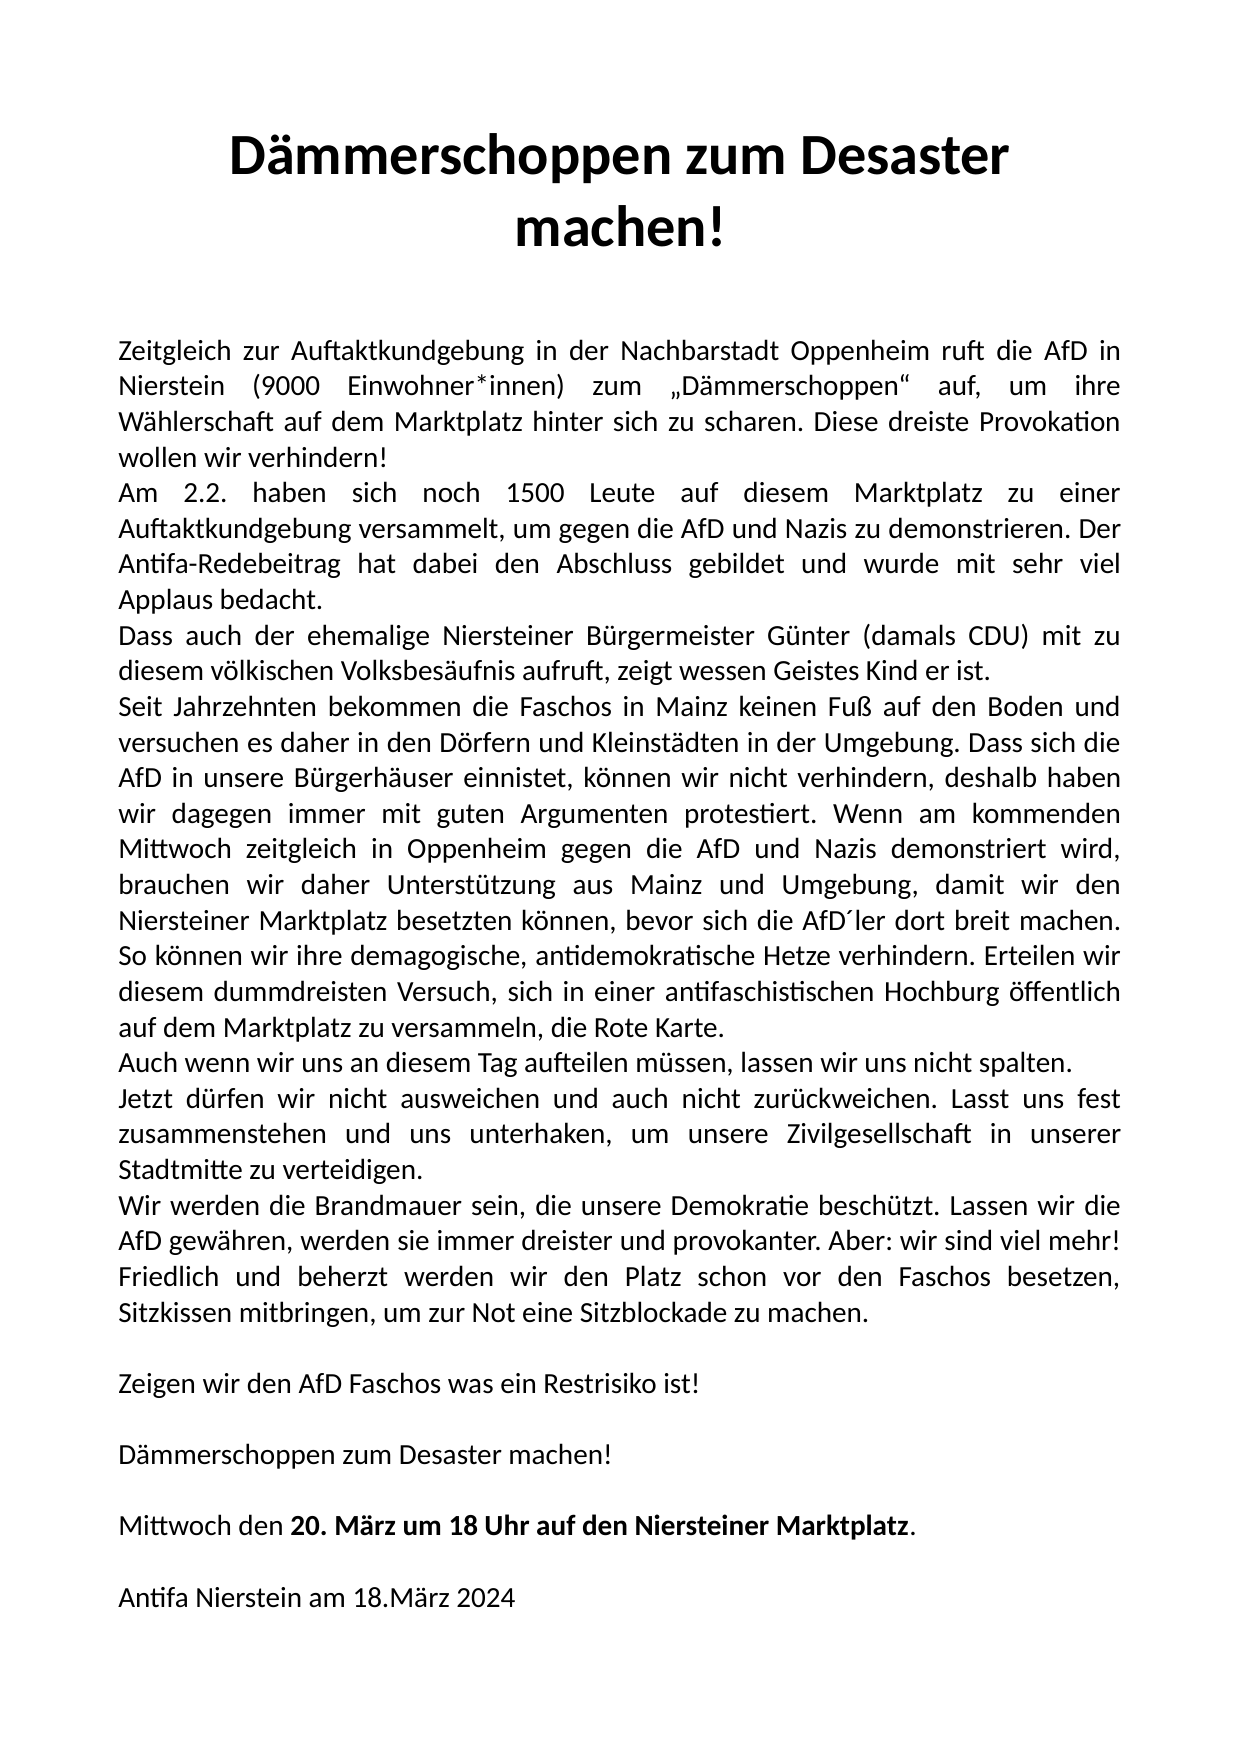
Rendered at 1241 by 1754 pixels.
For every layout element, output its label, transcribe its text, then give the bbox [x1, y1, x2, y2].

text Seit Jahrzehnten bekommen die Faschos in Mainz keinen Fuß auf den Boden und versuchen es daher in den Dörfern und Kleinstädten in der Umgebung. Dass sich die AfD in unsere Bürgerhäuser einnistet, können wir nicht verhindern, deshalb haben wir dagegen immer mit guten Argumenten protestiert. Wenn am kommenden Mittwoch zeitgleich in Oppenheim gegen die AfD und Nazis demonstriert wird, brauchen wir daher Unterstützung aus Mainz und Umgebung, damit wir den Niersteiner Marktplatz besetzten können, bevor sich die AfD´ler dort breit machen. So können wir ihre demagogische, antidemokratische Hetze verhindern. Erteilen wir diesem dummdreisten Versuch, sich in einer antifaschistischen Hochburg öffentlich auf dem Marktplatz zu versammeln, die Rote Karte. [118, 688, 1122, 1044]
text Zeitgleich zur Auftaktkundgebung in der Nachbarstadt Oppenheim ruft die AfD in Nierstein (9000 Einwohner*innen) zum „Dämmerschoppen“ auf, um ihre Wählerschaft auf dem Marktplatz hinter sich zu scharen. Diese dreiste Provokation wollen wir verhindern! [118, 296, 1122, 474]
text Mittwoch den 20. März um 18 Uhr auf den Niersteiner Marktplatz. [118, 1472, 1122, 1543]
text Am 2.2. haben sich noch 1500 Leute auf diesem Marktplatz zu einer Auftaktkundgebung versammelt, um gegen die AfD und Nazis zu demonstrieren. Der Antifa-Redebeitrag hat dabei den Abschluss gebildet und wurde mit sehr viel Applaus bedacht. [118, 474, 1122, 617]
text Dämmerschoppen zum Desaster machen! [118, 118, 1122, 261]
text Dass auch der ehemalige Niersteiner Bürgermeister Günter (damals CDU) mit zu diesem völkischen Volksbesäufnis aufruft, zeigt wessen Geistes Kind er ist. [118, 617, 1122, 688]
text Dämmerschoppen zum Desaster machen! [118, 1401, 1122, 1472]
text Jetzt dürfen wir nicht ausweichen und auch nicht zurückweichen. Lasst uns fest zusammenstehen und uns unterhaken, um unsere Zivilgesellschaft in unserer Stadtmitte zu verteidigen. [118, 1080, 1122, 1187]
text Zeigen wir den AfD Faschos was ein Restrisiko ist! [118, 1329, 1122, 1401]
text Wir werden die Brandmauer sein, die unsere Demokratie beschützt. Lassen wir die AfD gewähren, werden sie immer dreister und provokanter. Aber: wir sind viel mehr! Friedlich und beherzt werden wir den Platz schon vor den Faschos besetzen, Sitzkissen mitbringen, um zur Not eine Sitzblockade zu machen. [118, 1187, 1122, 1329]
text Antifa Nierstein am 18.März 2024 [118, 1579, 1122, 1614]
text Auch wenn wir uns an diesem Tag aufteilen müssen, lassen wir uns nicht spalten. [118, 1044, 1122, 1080]
